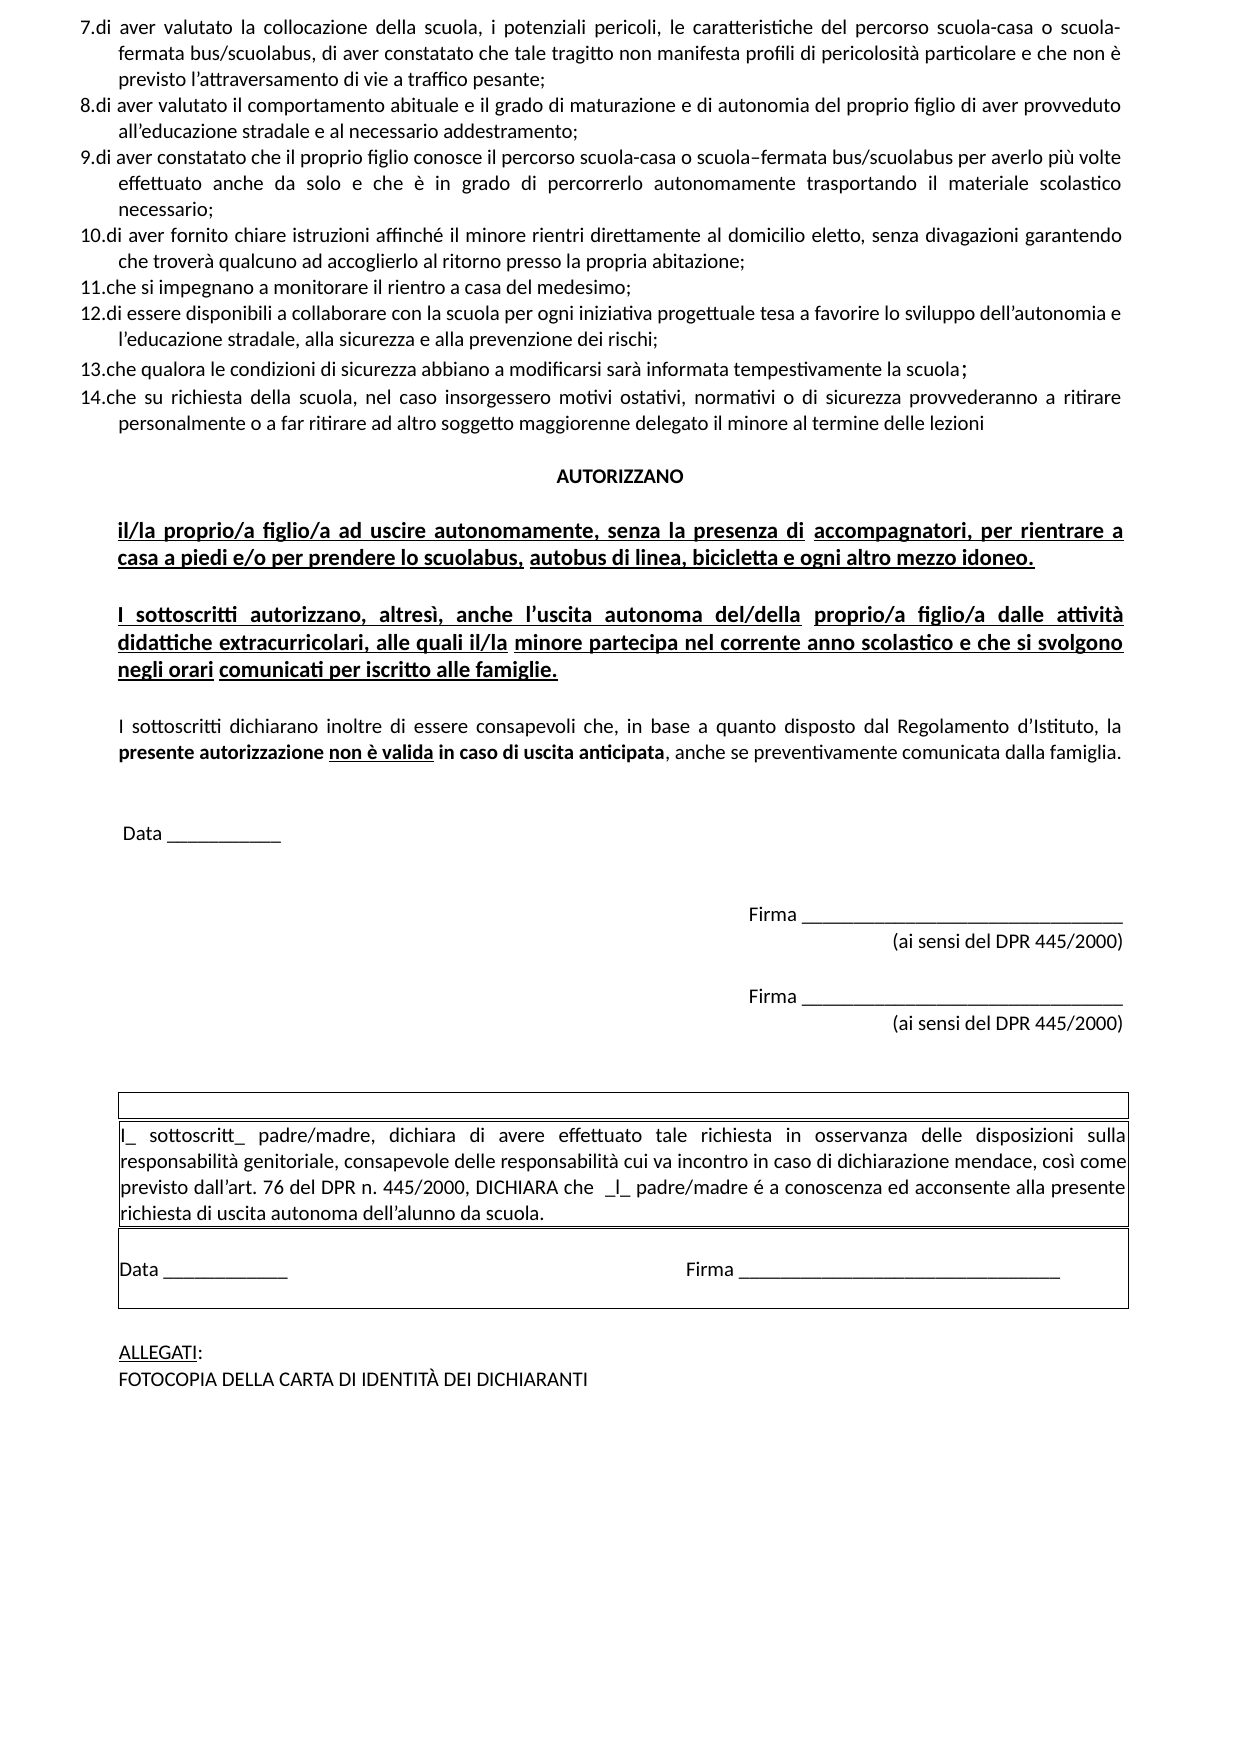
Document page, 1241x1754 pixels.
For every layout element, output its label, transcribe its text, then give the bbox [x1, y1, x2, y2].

list di aver fornito chiare istruzioni affinché il minore rientri direttamente al domicilio eletto, senza divagazioni garantendo che troverà qualcuno ad accoglierlo al ritorno presso la propria abitazione; [80, 222, 1123, 273]
list di aver valutato il comportamento abituale e il grado di maturazione e di autonomia del proprio figlio di aver provveduto all’educazione stradale e al necessario addestramento; [80, 92, 1123, 143]
text Data ____________ Firma _______________________________ [119, 1255, 1128, 1282]
text (ai sensi del DPR 445/2000) [119, 1010, 1123, 1036]
text Firma _______________________________ [119, 983, 1123, 1008]
list di aver valutato la collocazione della scuola, i potenziali pericoli, le caratteristiche del percorso scuola-casa o scuola-fermata bus/scuolabus, di aver constatato che tale tragitto non manifesta profili di pericolosità particolare e che non è previsto l’attraversamento di vie a traffico pesante; [80, 14, 1123, 91]
list che si impegnano a monitorare il rientro a casa del medesimo; [80, 274, 1123, 299]
text Firma _______________________________ [119, 901, 1123, 927]
list che qualora le condizioni di sicurezza abbiano a modificarsi sarà informata tempestivamente la scuola; [80, 352, 1123, 383]
text il/la proprio/a figlio/a ad uscire autonomamente, senza la presenza di accompagnatori, per rientrare a casa a piedi e/o per prendere lo scuolabus, autobus di linea, bicicletta e ogni altro mezzo idoneo. [117, 516, 1124, 571]
subtitle AUTORIZZANO [118, 463, 1122, 488]
text ALLEGATI: [119, 1339, 1129, 1365]
list di aver constatato che il proprio figlio conosce il percorso scuola-casa o scuola–fermata bus/scuolabus per averlo più volte effettuato anche da solo e che è in grado di percorrerlo autonomamente trasportando il materiale scolastico necessario; [80, 144, 1123, 221]
text FOTOCOPIA DELLA CARTA DI IDENTITÀ DEI DICHIARANTI [118, 1366, 1123, 1392]
list di essere disponibili a collaborare con la scuola per ogni iniziativa progettuale tesa a favorire lo sviluppo dell’autonomia e l’educazione stradale, alla sicurezza e alla prevenzione dei rischi; [80, 300, 1123, 352]
text (ai sensi del DPR 445/2000) [119, 929, 1123, 954]
text I sottoscritti autorizzano, altresì, anche l’uscita autonoma del/della proprio/a figlio/a dalle attività didattiche extracurricolari, alle quali il/la minore partecipa nel corrente anno scolastico e che si svolgono negli orari comunicati per iscritto alle famiglie. [117, 601, 1124, 683]
text I sottoscritti dichiarano inoltre di essere consapevoli che, in base a quanto disposto dal Regolamento d’Istituto, la presente autorizzazione non è valida in caso di uscita anticipata, anche se preventivamente comunicata dalla famiglia. [118, 713, 1123, 765]
text I_ sottoscritt_ padre/madre, dichiara di avere effettuato tale richiesta in osservanza delle disposizioni sulla responsabilità genitoriale, consapevole delle responsabilità cui va incontro in caso di dichiarazione mendace, così come previsto dall’art. 76 del DPR n. 445/2000, DICHIARA che _l_ padre/madre é a conoscenza ed acconsente alla presente richiesta di uscita autonoma dell’alunno da scuola. [120, 1122, 1128, 1226]
text Data ___________ [118, 820, 1129, 845]
list che su richiesta della scuola, nel caso insorgessero motivi ostativi, normativi o di sicurezza provvederanno a ritirare personalmente o a far ritirare ad altro soggetto maggiorenne delegato il minore al termine delle lezioni [80, 384, 1123, 435]
